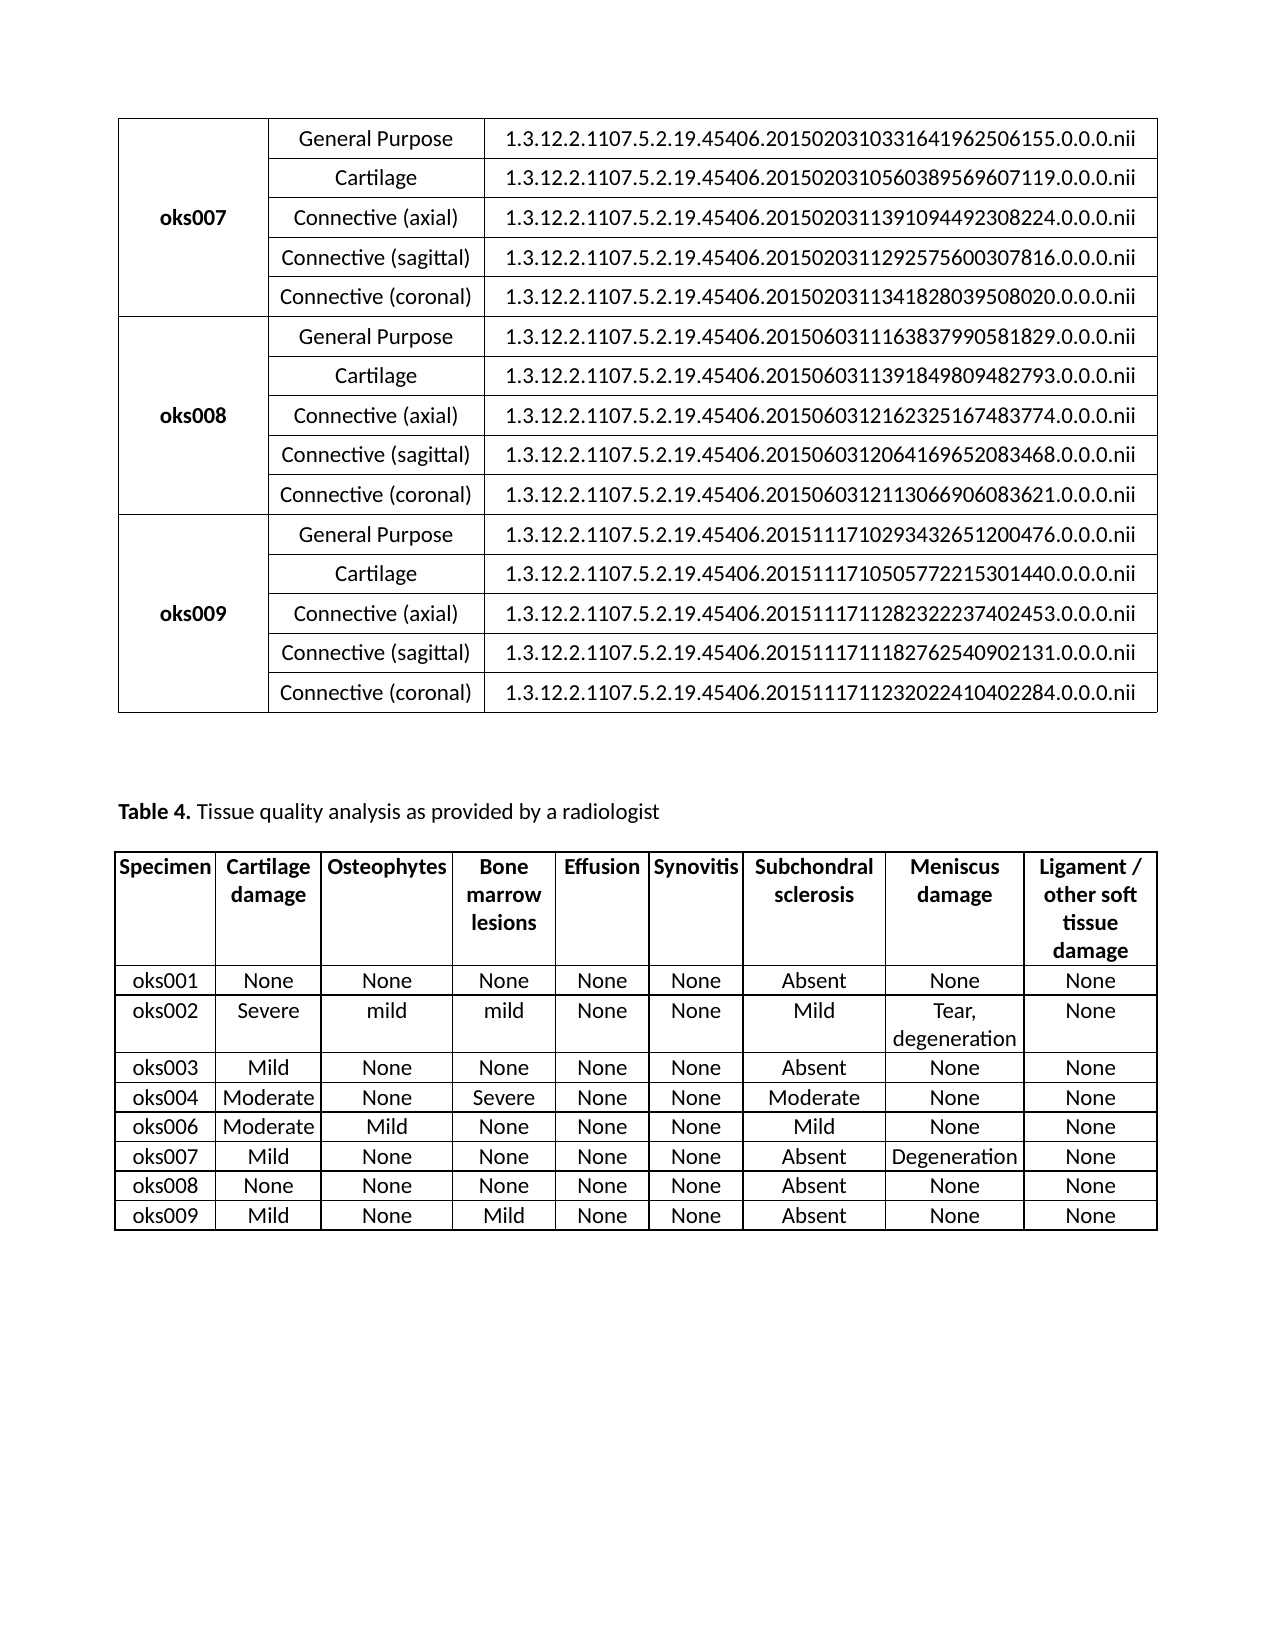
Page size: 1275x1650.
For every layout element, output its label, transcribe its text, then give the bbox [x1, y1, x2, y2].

table_cell None [453, 966, 555, 994]
table_cell None [650, 1083, 742, 1111]
table_cell Absent [744, 966, 885, 994]
table_cell None [650, 966, 742, 994]
table_header Cartilage damage [216, 853, 320, 964]
table_cell oks006 [116, 1113, 215, 1141]
table_cell None [886, 966, 1023, 994]
table_cell None [322, 966, 452, 994]
table_cell Degeneration [886, 1142, 1023, 1170]
table_cell None [556, 1201, 648, 1229]
table_cell Connective (coronal) [269, 673, 484, 712]
table_cell Mild [744, 1113, 885, 1141]
table_cell None [322, 1172, 452, 1200]
table_cell Mild [216, 1053, 320, 1081]
table_cell Connective (sagittal) [269, 634, 484, 672]
table_cell oks002 [116, 996, 215, 1052]
table_cell 1.3.12.2.1107.5.2.19.45406.2015111711182762540902131.0.0.0.nii [485, 634, 1157, 672]
table_cell None [650, 1142, 742, 1170]
table_cell None [322, 1201, 452, 1229]
table_cell None [556, 1083, 648, 1111]
table_cell Connective (axial) [269, 594, 484, 633]
table_cell 1.3.12.2.1107.5.2.19.45406.2015020311292575600307816.0.0.0.nii [485, 238, 1157, 276]
table_cell None [322, 1083, 452, 1111]
table_cell Severe [216, 996, 320, 1052]
table_cell None [650, 996, 742, 1052]
table_header Subchondral sclerosis [744, 853, 885, 964]
table_cell 1.3.12.2.1107.5.2.19.45406.2015020310331641962506155.0.0.0.nii [485, 119, 1157, 158]
table_cell None [453, 1053, 555, 1081]
table_cell None [1025, 1142, 1156, 1170]
table_cell 1.3.12.2.1107.5.2.19.45406.2015060312162325167483774.0.0.0.nii [485, 396, 1157, 435]
table_cell None [650, 1113, 742, 1141]
table_header Synovitis [650, 853, 742, 964]
table_cell None [650, 1172, 742, 1200]
table_cell Connective (sagittal) [269, 238, 484, 276]
table_cell Cartilage [269, 555, 484, 593]
table_cell None [216, 966, 320, 994]
table_cell mild [453, 996, 555, 1052]
table_cell None [1025, 1083, 1156, 1111]
table_cell 1.3.12.2.1107.5.2.19.45406.2015060311391849809482793.0.0.0.nii [485, 357, 1157, 395]
table_header Meniscus damage [886, 853, 1023, 964]
table_cell 1.3.12.2.1107.5.2.19.45406.2015111711282322237402453.0.0.0.nii [485, 594, 1157, 633]
table_cell None [886, 1201, 1023, 1229]
table_cell General Purpose [269, 515, 484, 553]
table_cell Mild [744, 996, 885, 1052]
table_cell None [1025, 996, 1156, 1052]
table_cell 1.3.12.2.1107.5.2.19.45406.2015020311391094492308224.0.0.0.nii [485, 198, 1157, 237]
table_cell oks001 [116, 966, 215, 994]
table_cell Absent [744, 1172, 885, 1200]
table_cell None [556, 966, 648, 994]
table_cell oks007 [119, 119, 268, 316]
table_cell None [556, 1053, 648, 1081]
table_cell 1.3.12.2.1107.5.2.19.45406.2015020310560389569607119.0.0.0.nii [485, 159, 1157, 197]
table_cell oks004 [116, 1083, 215, 1111]
table_cell None [322, 1053, 452, 1081]
text Table 4. Tissue quality analysis as provided by a radiologist [118, 797, 1157, 826]
table_cell None [886, 1172, 1023, 1200]
table_cell Connective (coronal) [269, 277, 484, 316]
table_header Ligament / other soft tissue damage [1025, 853, 1156, 964]
table_cell None [453, 1142, 555, 1170]
table_cell None [1025, 1113, 1156, 1141]
table_cell Severe [453, 1083, 555, 1111]
table_cell Mild [453, 1201, 555, 1229]
table_cell Mild [216, 1142, 320, 1170]
table_cell None [650, 1053, 742, 1081]
table_cell Cartilage [269, 357, 484, 395]
table_header Specimen [116, 853, 215, 964]
table_cell None [886, 1083, 1023, 1111]
table_cell oks009 [116, 1201, 215, 1229]
table_cell 1.3.12.2.1107.5.2.19.45406.2015111711232022410402284.0.0.0.nii [485, 673, 1157, 712]
table_cell General Purpose [269, 317, 484, 356]
table_cell None [886, 1113, 1023, 1141]
table_cell 1.3.12.2.1107.5.2.19.45406.2015060312113066906083621.0.0.0.nii [485, 475, 1157, 514]
table_cell Mild [322, 1113, 452, 1141]
table_cell mild [322, 996, 452, 1052]
table_cell None [216, 1172, 320, 1200]
table_cell None [556, 1172, 648, 1200]
table_cell oks009 [119, 515, 268, 712]
table_cell Moderate [744, 1083, 885, 1111]
table_cell None [1025, 1053, 1156, 1081]
table_cell None [453, 1113, 555, 1141]
table_cell oks007 [116, 1142, 215, 1170]
table_header Osteophytes [322, 853, 452, 964]
table_cell General Purpose [269, 119, 484, 158]
table_cell Moderate [216, 1083, 320, 1111]
table_cell Connective (axial) [269, 396, 484, 435]
table_cell Absent [744, 1201, 885, 1229]
table_cell 1.3.12.2.1107.5.2.19.45406.2015111710505772215301440.0.0.0.nii [485, 555, 1157, 593]
table_cell None [556, 1142, 648, 1170]
table_header Bone marrow lesions [453, 853, 555, 964]
table_cell oks008 [116, 1172, 215, 1200]
table_cell oks003 [116, 1053, 215, 1081]
table_cell 1.3.12.2.1107.5.2.19.45406.2015111710293432651200476.0.0.0.nii [485, 515, 1157, 553]
table_cell Absent [744, 1142, 885, 1170]
table_cell Connective (sagittal) [269, 436, 484, 474]
table_cell None [1025, 1172, 1156, 1200]
table_cell Connective (axial) [269, 198, 484, 237]
table_cell Tear, degeneration [886, 996, 1023, 1052]
table_cell None [556, 1113, 648, 1141]
table_cell 1.3.12.2.1107.5.2.19.45406.2015060311163837990581829.0.0.0.nii [485, 317, 1157, 356]
table_cell None [650, 1201, 742, 1229]
table_cell None [556, 996, 648, 1052]
table_cell Connective (coronal) [269, 475, 484, 514]
table_cell None [322, 1142, 452, 1170]
table_cell Moderate [216, 1113, 320, 1141]
table_cell None [1025, 966, 1156, 994]
table_header Effusion [556, 853, 648, 964]
table_cell Mild [216, 1201, 320, 1229]
table_cell Absent [744, 1053, 885, 1081]
table_cell Cartilage [269, 159, 484, 197]
table_cell 1.3.12.2.1107.5.2.19.45406.2015060312064169652083468.0.0.0.nii [485, 436, 1157, 474]
table_cell 1.3.12.2.1107.5.2.19.45406.2015020311341828039508020.0.0.0.nii [485, 277, 1157, 316]
table_cell oks008 [119, 317, 268, 514]
table_cell None [886, 1053, 1023, 1081]
table_cell None [1025, 1201, 1156, 1229]
table_cell None [453, 1172, 555, 1200]
